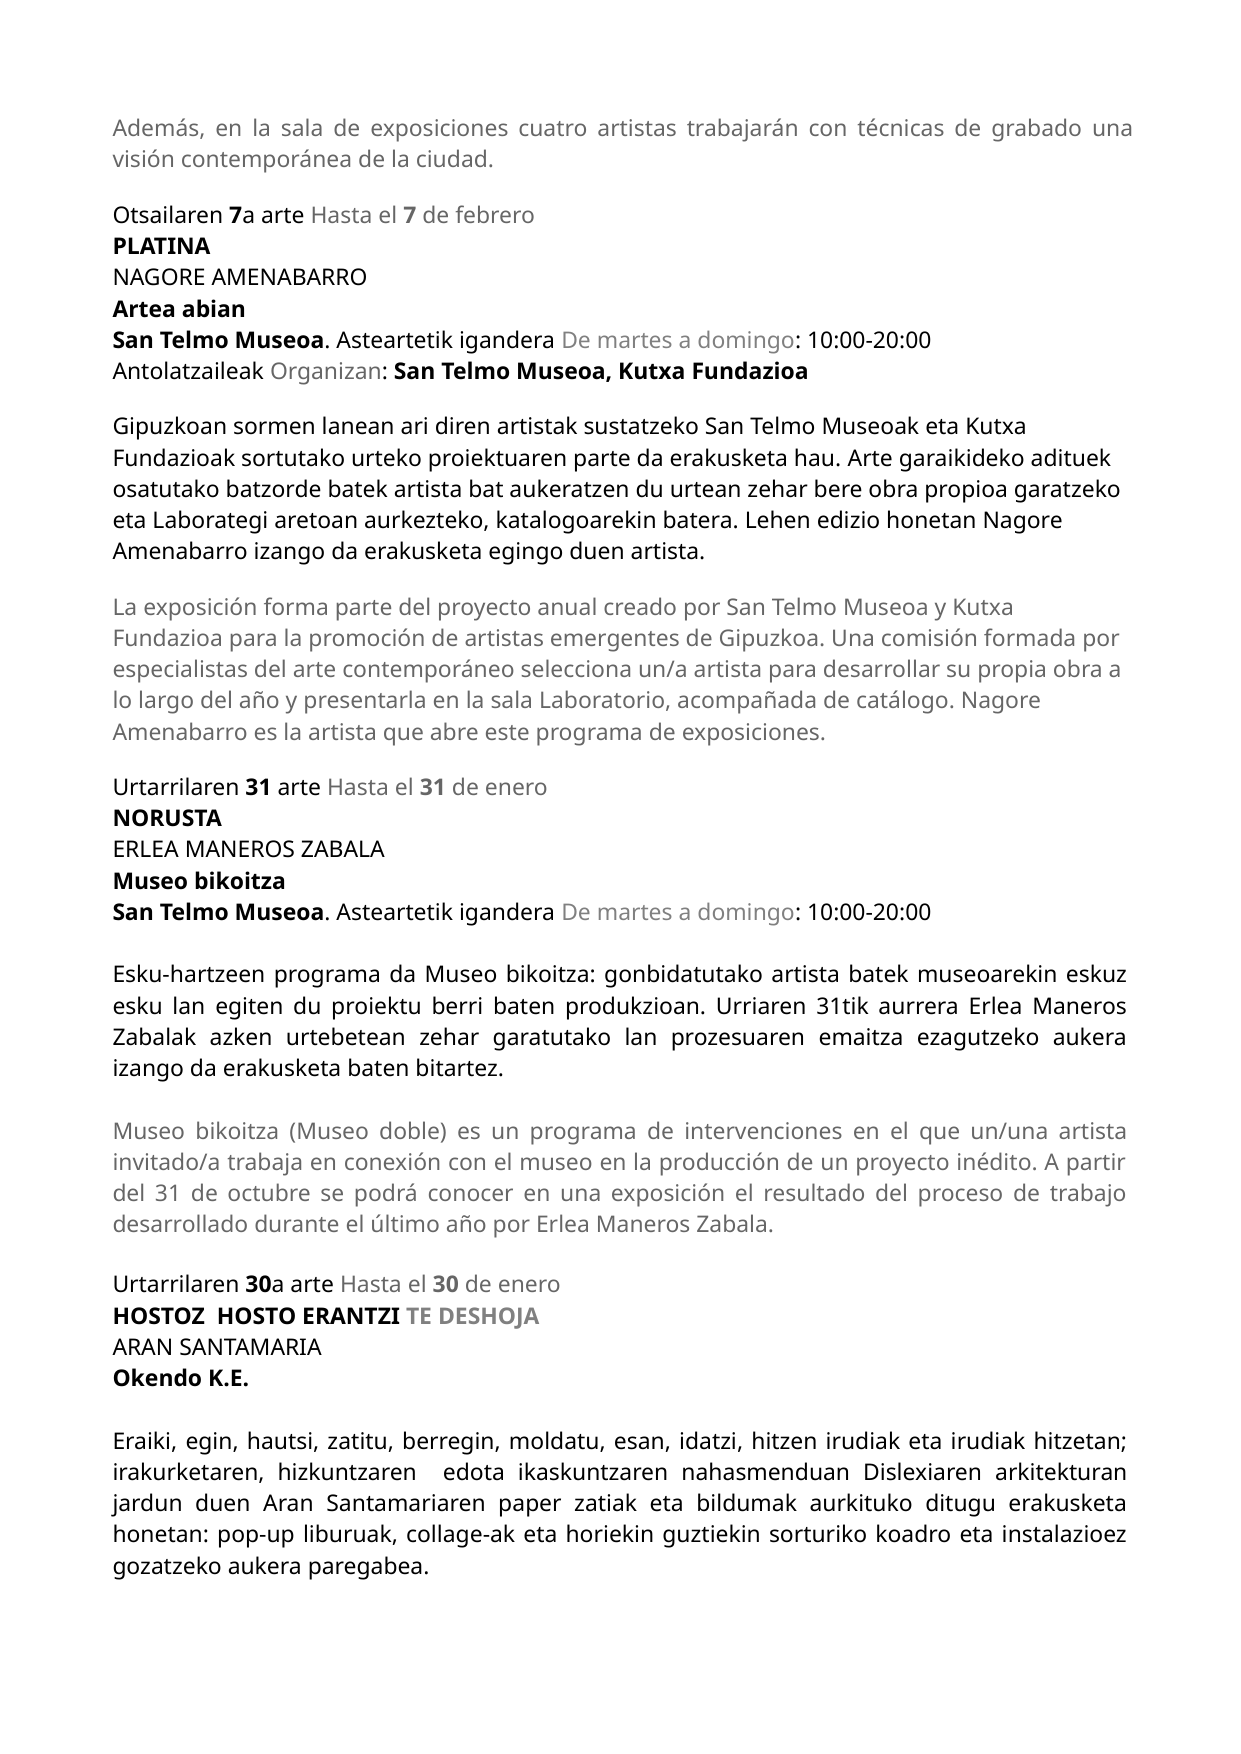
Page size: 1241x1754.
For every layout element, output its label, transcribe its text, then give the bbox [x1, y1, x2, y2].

text NAGORE AMENABARRO [112, 261, 1128, 292]
text Museo bikoitza [112, 865, 1128, 896]
text La exposición forma parte del proyecto anual creado por San Telmo Museoa y Kutxa Fundazioa para la promoción de artistas emergentes de Gipuzkoa. Una comisión formada por especialistas del arte contemporáneo selecciona un/a artista para desarrollar su propia obra a lo largo del año y presentarla en la sala Laboratorio, acompañada de catálogo. Nagore Amenabarro es la artista que abre este programa de exposiciones. [112, 591, 1128, 747]
text Esku-hartzeen programa da Museo bikoitza: gonbidatutako artista batek museoarekin eskuz esku lan egiten du proiektu berri baten produkzioan. Urriaren 31tik aurrera Erlea Maneros Zabalak azken urtebetean zehar garatutako lan prozesuaren emaitza ezagutzeko aukera izango da erakusketa baten bitartez. [112, 958, 1128, 1083]
text Artea abian [112, 292, 1128, 324]
text Eraiki, egin, hautsi, zatitu, berregin, moldatu, esan, idatzi, hitzen irudiak eta irudiak hitzetan; irakurketaren, hizkuntzaren edota ikaskuntzaren nahasmenduan Dislexiaren arkitekturan jardun duen Aran Santamariaren paper zatiak eta bildumak aurkituko ditugu erakusketa honetan: pop-up liburuak, collage-ak eta horiekin guztiekin sorturiko koadro eta instalazioez gozatzeko aukera paregabea. [112, 1425, 1128, 1581]
text Okendo K.E. [112, 1362, 1128, 1393]
text Además, en la sala de exposiciones cuatro artistas trabajarán con técnicas de grabado una visión contemporánea de la ciudad. [112, 112, 1134, 175]
text HOSTOZ HOSTO ERANTZI TE DESHOJA [112, 1300, 1128, 1331]
text Otsailaren 7a arte Hasta el 7 de febrero [112, 199, 1128, 230]
text PLATINA [112, 230, 1128, 261]
text Antolatzaileak Organizan: San Telmo Museoa, Kutxa Fundazioa [112, 355, 1134, 386]
text Urtarrilaren 31 arte Hasta el 31 de enero [112, 771, 1128, 802]
text ARAN SANTAMARIA [112, 1331, 1128, 1362]
text NORUSTA [112, 802, 1128, 833]
text San Telmo Museoa. Asteartetik igandera De martes a domingo: 10:00-20:00 [112, 896, 1128, 927]
text ERLEA MANEROS ZABALA [112, 833, 1128, 865]
text Museo bikoitza (Museo doble) es un programa de intervenciones en el que un/una artista invitado/a trabaja en conexión con el museo en la producción de un proyecto inédito. A partir del 31 de octubre se podrá conocer en una exposición el resultado del proceso de trabajo desarrollado durante el último año por Erlea Maneros Zabala. [112, 1115, 1128, 1240]
text San Telmo Museoa. Asteartetik igandera De martes a domingo: 10:00-20:00 [112, 324, 1128, 355]
text Gipuzkoan sormen lanean ari diren artistak sustatzeko San Telmo Museoak eta Kutxa Fundazioak sortutako urteko proiektuaren parte da erakusketa hau. Arte garaikideko adituek osatutako batzorde batek artista bat aukeratzen du urtean zehar bere obra propioa garatzeko eta Laborategi aretoan aurkezteko, katalogoarekin batera. Lehen edizio honetan Nagore Amenabarro izango da erakusketa egingo duen artista. [112, 410, 1128, 567]
text Urtarrilaren 30a arte Hasta el 30 de enero [112, 1268, 1128, 1300]
